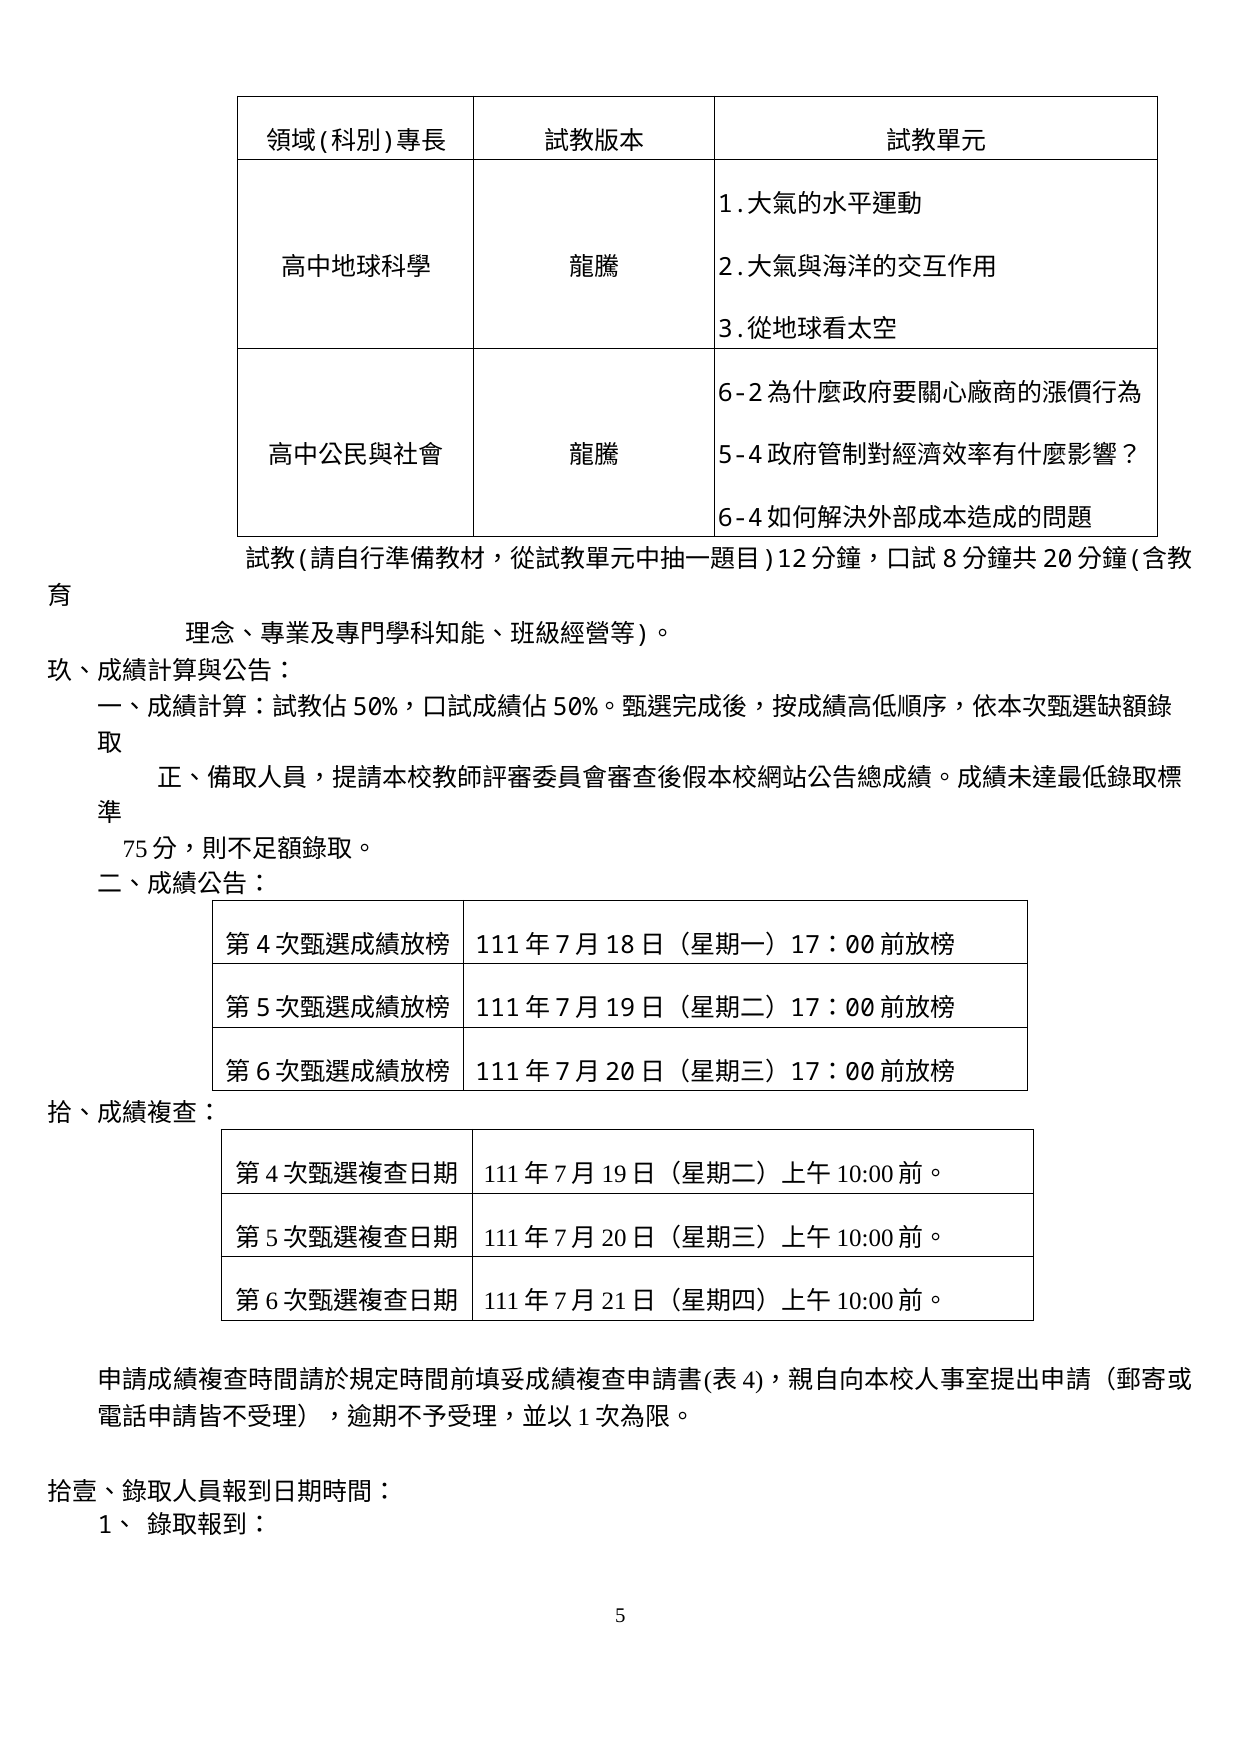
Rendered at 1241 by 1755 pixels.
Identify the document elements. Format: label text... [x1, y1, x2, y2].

text 二、成績公告： [97, 864, 1193, 900]
table_cell 龍騰 [474, 349, 714, 536]
table_cell 111年7月20日（星期三）上午10:00前。 [473, 1194, 1033, 1256]
text 拾壹、錄取人員報到日期時間： [47, 1471, 1193, 1508]
table_cell 第6次甄選成績放榜 [213, 1028, 463, 1090]
text 75分，則不足額錄取。 [97, 829, 1193, 864]
text 申請成績複查時間請於規定時間前填妥成績複查申請書(表4)，親自向本校人事室提出申請（郵寄或電話申請皆不受理），逾期不予受理，並以1次為限。 [97, 1358, 1193, 1433]
table_header 第4次甄選成績放榜 [213, 901, 463, 963]
table_header 試教單元 [715, 97, 1157, 159]
text 拾、成績複查： [47, 1091, 1193, 1129]
table_cell 111年7月20日（星期三）17：00前放榜 [464, 1028, 1027, 1090]
table_cell 111年7月21日（星期四）上午10:00前。 [473, 1257, 1033, 1319]
table_header 領域(科別)專長 [238, 97, 473, 159]
table_header 試教版本 [474, 97, 714, 159]
table_cell 高中公民與社會 [238, 349, 473, 536]
table_cell 1.大氣的水平運動 2.大氣與海洋的交互作用 3.從地球看太空 [715, 160, 1157, 348]
table_cell 6-2為什麼政府要關心廠商的漲價行為5-4政府管制對經濟效率有什麼影響？6-4如何解決外部成本造成的問題 [715, 349, 1157, 536]
table_cell 高中地球科學 [238, 160, 473, 348]
table_header 第4次甄選複查日期 [222, 1130, 472, 1192]
text 正、備取人員，提請本校教師評審委員會審查後假本校網站公告總成績。成績未達最低錄取標準 [97, 758, 1193, 829]
table_cell 第6次甄選複查日期 [222, 1257, 472, 1319]
text 一、成績計算：試教佔50%，口試成績佔50%。甄選完成後，按成績高低順序，依本次甄選缺額錄取 [97, 687, 1193, 758]
table_cell 龍騰 [474, 160, 714, 348]
text 玖、成績計算與公告： [47, 650, 1193, 687]
table_cell 第5次甄選成績放榜 [213, 964, 463, 1027]
table_header 111年7月18日（星期一）17：00前放榜 [464, 901, 1027, 963]
text 試教(請自行準備教材，從試教單元中抽一題目)12分鐘，口試8分鐘共20分鐘(含教育 [47, 537, 1193, 612]
table_cell 111年7月19日（星期二）17：00前放榜 [464, 964, 1027, 1027]
table_cell 第5次甄選複查日期 [222, 1194, 472, 1256]
list 錄取報到： [97, 1508, 1193, 1539]
text 理念、專業及專門學科知能、班級經營等)。 [47, 612, 1193, 650]
table_header 111年7月19日（星期二）上午10:00前。 [473, 1130, 1033, 1192]
